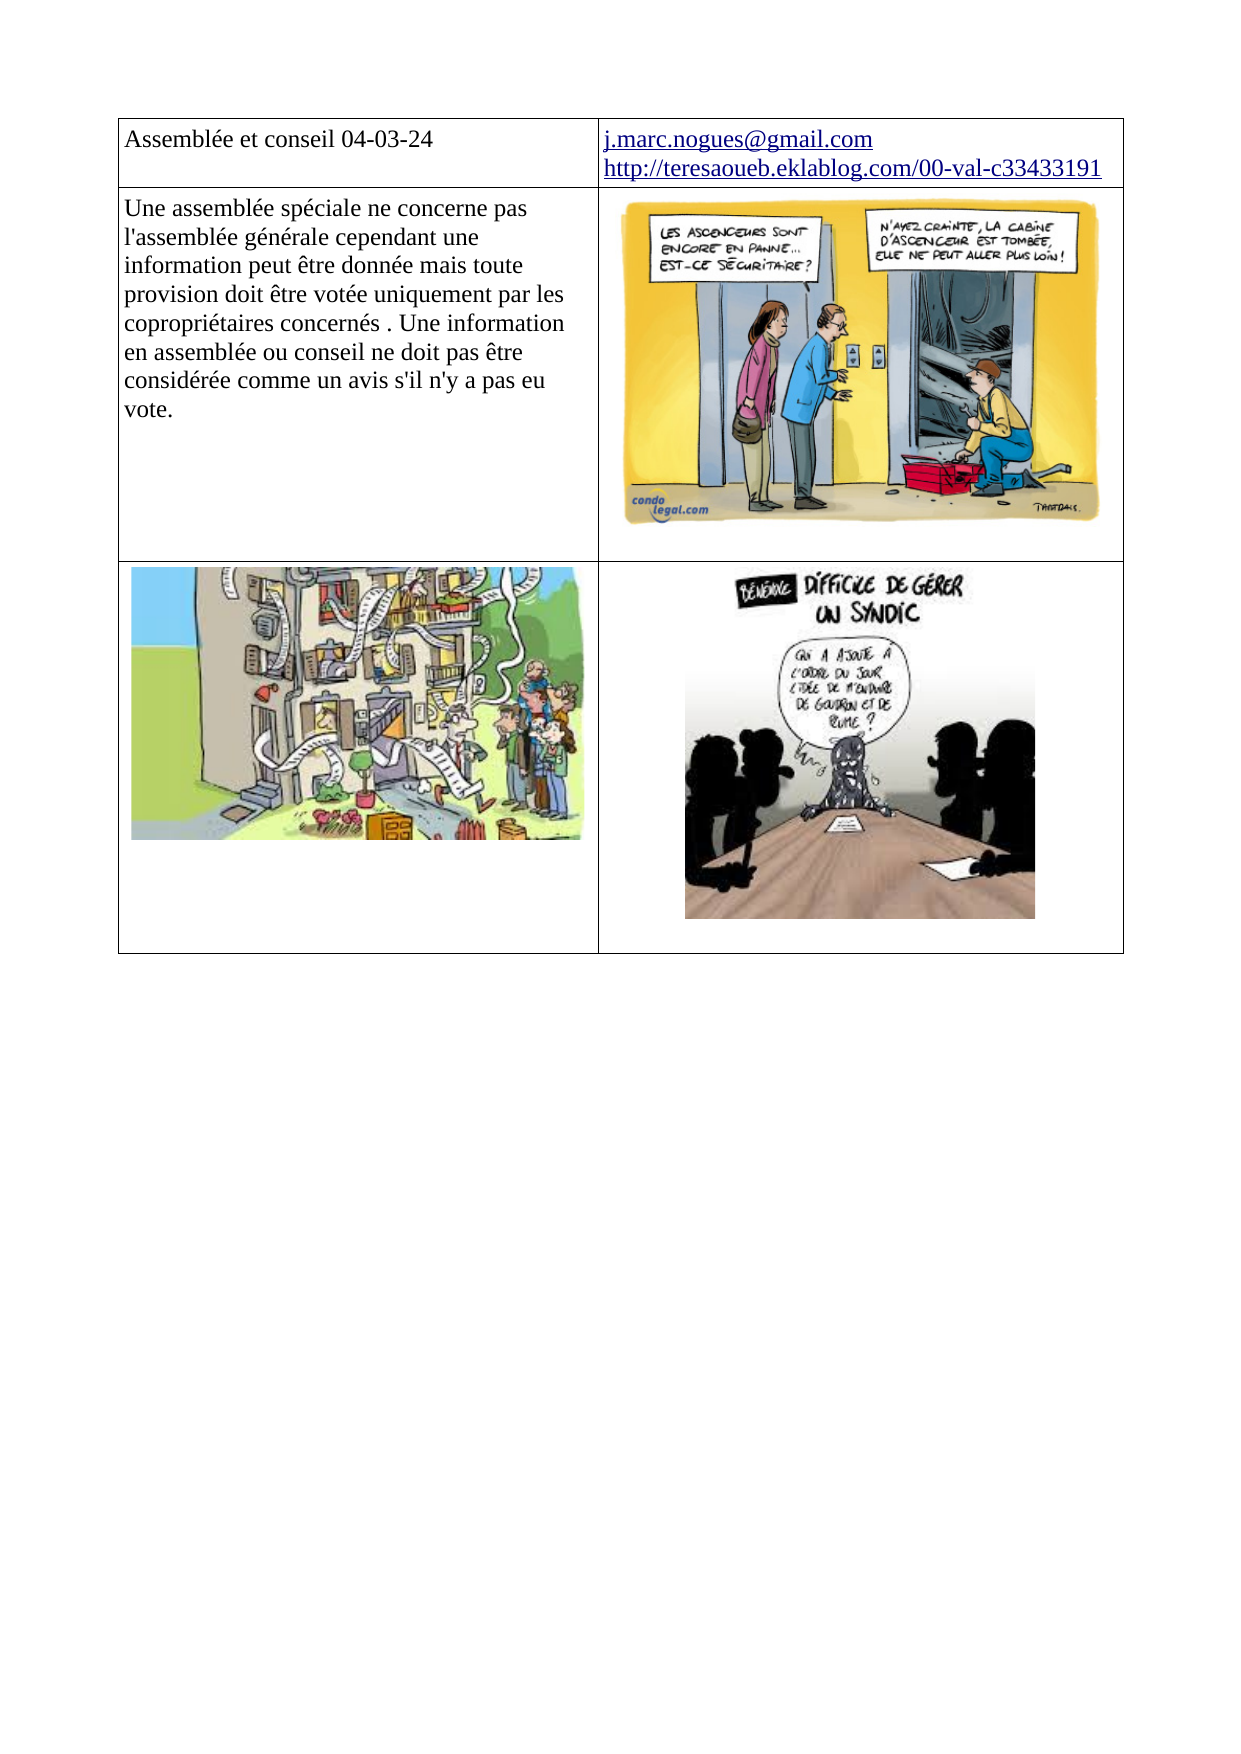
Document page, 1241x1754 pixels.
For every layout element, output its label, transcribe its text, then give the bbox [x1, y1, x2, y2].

table_header j.marc.nogues@gmail.com http://teresaoueb.eklablog.com/00-val-c33433191 [599, 119, 1123, 187]
table_cell [119, 562, 598, 953]
picture [131, 567, 585, 840]
table_cell [599, 562, 1123, 953]
table_cell [599, 188, 1123, 561]
table_header Assemblée et conseil 04-03-24 [119, 119, 598, 187]
table_cell Une assemblée spéciale ne concerne pas l'assemblée générale cependant une information peut être donnée mais toute provision doit être votée uniquement par les copropriétaires concernés . Une information en assemblée ou conseil ne doit pas être considérée comme un avis s'il n'y a pas eu vote. [119, 188, 598, 561]
picture [685, 567, 1036, 919]
picture [614, 193, 1106, 527]
